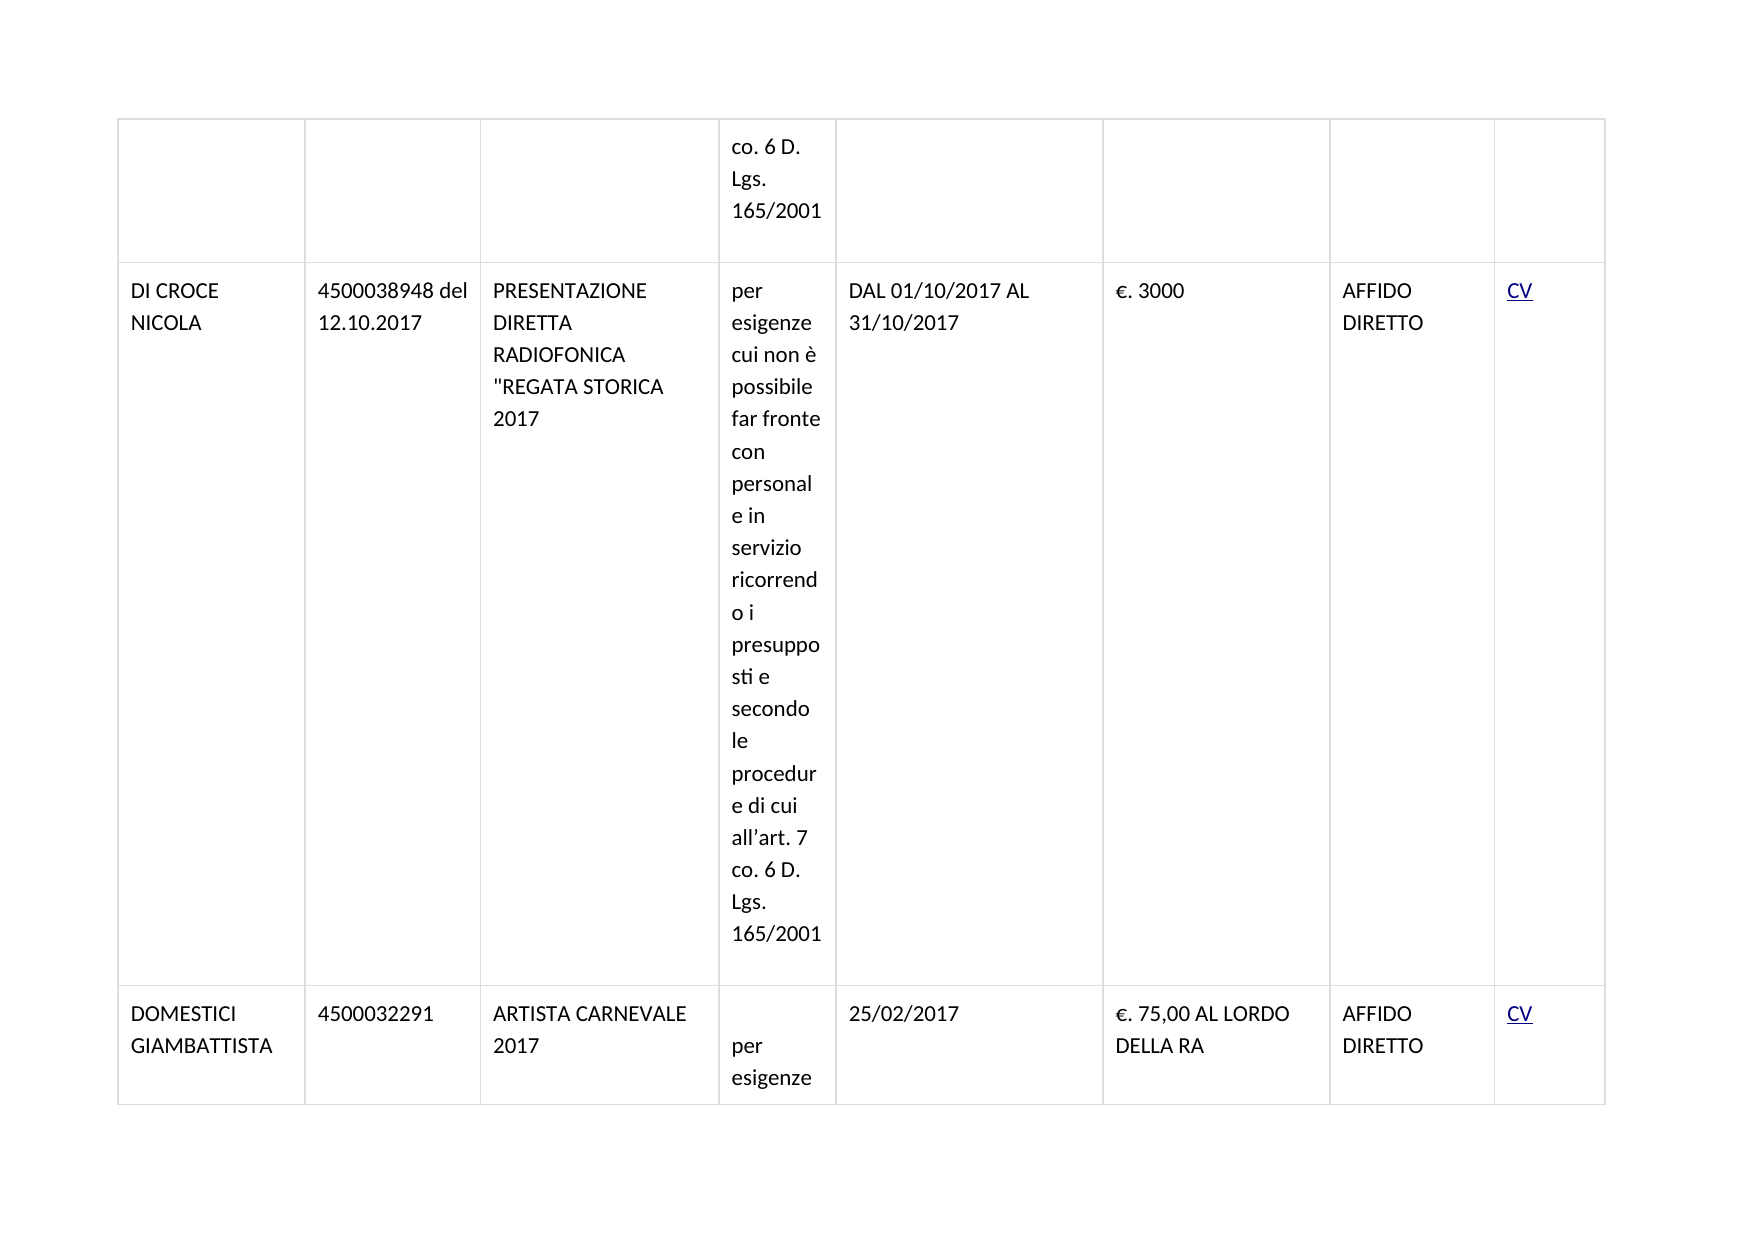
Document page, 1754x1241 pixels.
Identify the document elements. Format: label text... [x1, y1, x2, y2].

table_cell [837, 120, 1102, 262]
table_cell 25/02/2017 [837, 986, 1102, 1104]
table_cell co. 6 D. Lgs. 165/2001 [720, 120, 835, 262]
table_cell [1331, 120, 1494, 262]
table_cell DOMESTICI GIAMBATTISTA [119, 986, 304, 1104]
table_cell DAL 01/10/2017 AL 31/10/2017 [837, 263, 1102, 985]
table_cell AFFIDO DIRETTO [1331, 263, 1494, 985]
table_cell ARTISTA CARNEVALE 2017 [481, 986, 718, 1104]
table_cell [119, 120, 304, 262]
table_cell CV [1495, 263, 1604, 985]
table_cell per esigenze [720, 986, 835, 1104]
table_cell AFFIDO DIRETTO [1331, 986, 1494, 1104]
table_cell 4500032291 [306, 986, 480, 1104]
table_cell CV [1495, 986, 1604, 1104]
table_cell per esigenze cui non è possibile far fronte con personale in servizio ricorrendo i presupposti e secondo le procedure di cui all’art. 7 co. 6 D. Lgs. 165/2001 [720, 263, 835, 985]
table_cell [306, 120, 480, 262]
table_cell €. 75,00 AL LORDO DELLA RA [1104, 986, 1329, 1104]
table_cell DI CROCE NICOLA [119, 263, 304, 985]
table_cell [1104, 120, 1329, 262]
table_cell €. 3000 [1104, 263, 1329, 985]
table_cell [1495, 120, 1604, 262]
table_cell 4500038948 del 12.10.2017 [306, 263, 480, 985]
table_cell [481, 120, 718, 262]
table_cell PRESENTAZIONE DIRETTA RADIOFONICA "REGATA STORICA 2017 [481, 263, 718, 985]
